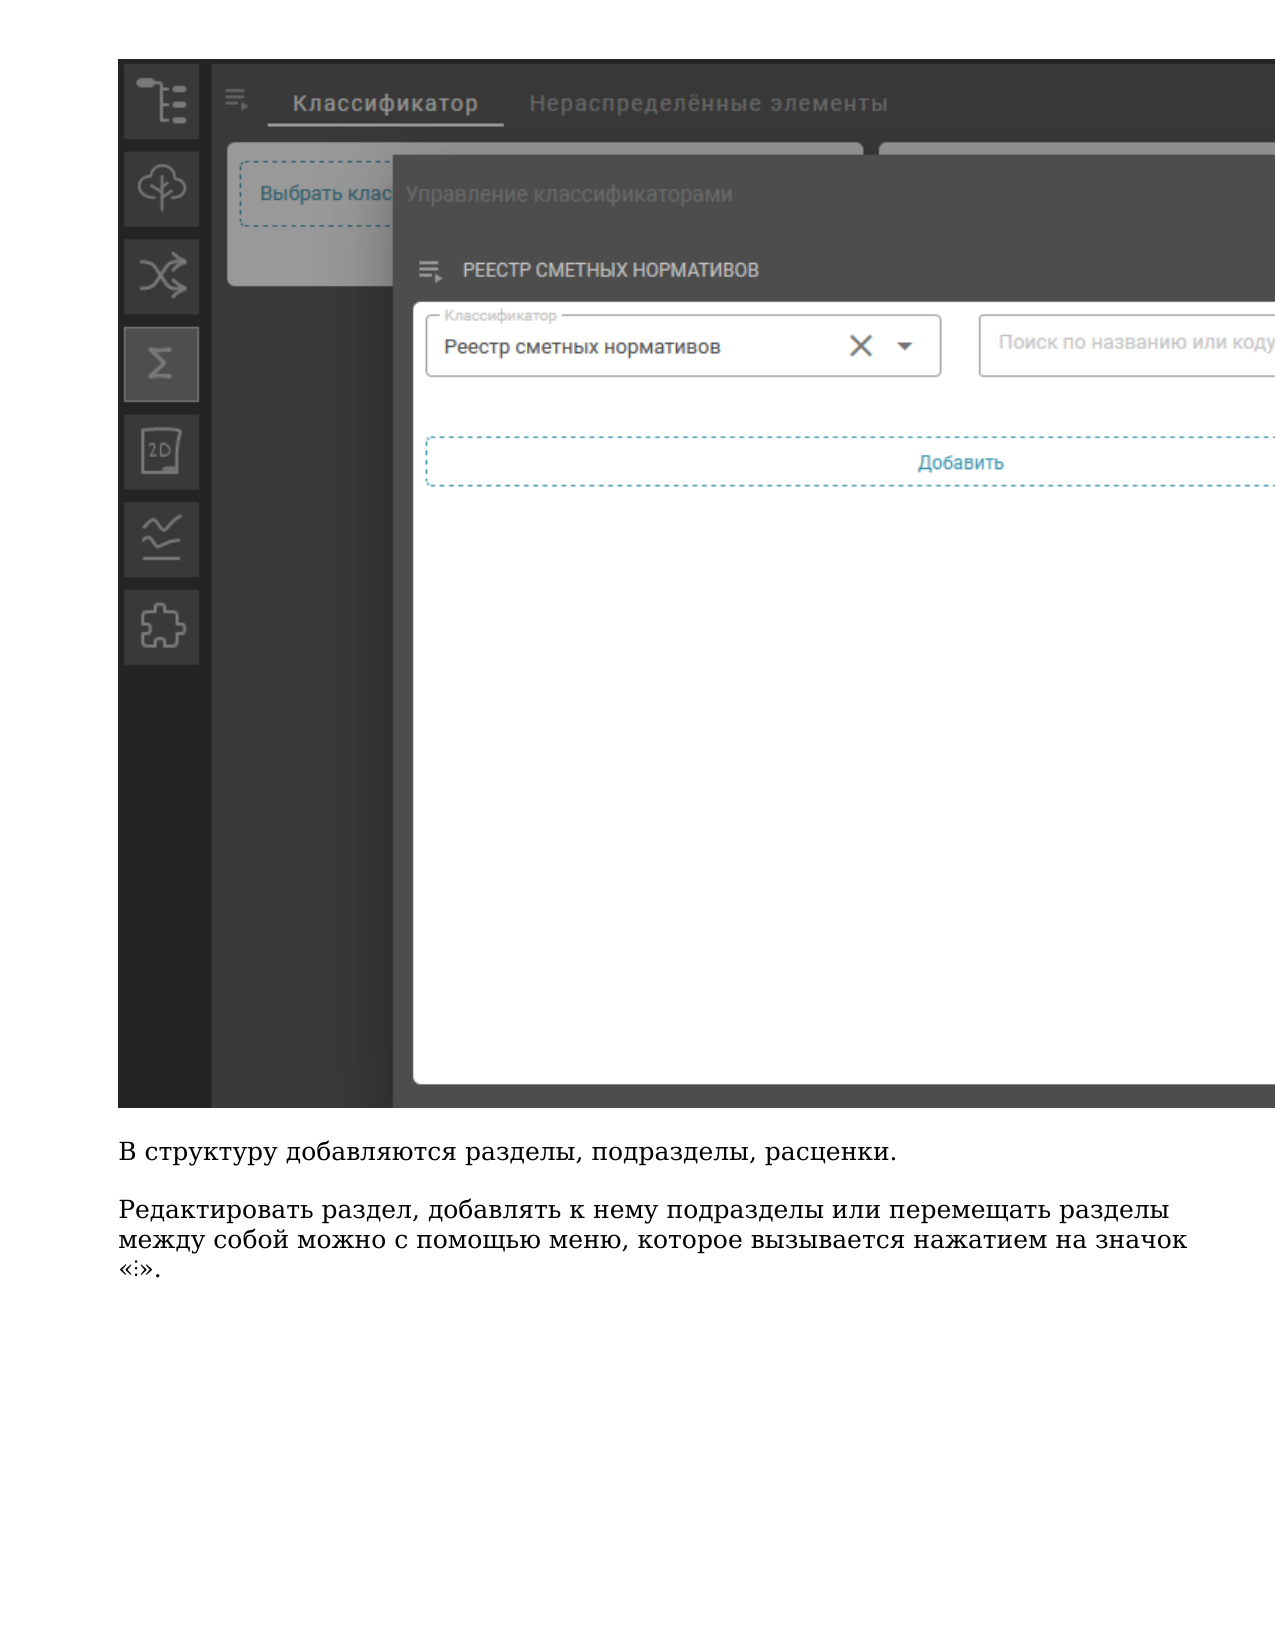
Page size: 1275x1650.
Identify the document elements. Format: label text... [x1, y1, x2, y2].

picture [118, 59, 1275, 1108]
text В структуру добавляются разделы, подразделы, расценки. [118, 1137, 1216, 1166]
text Редактировать раздел, добавлять к нему подразделы или перемещать разделы между собой можно с помощью меню, которое вызывается нажатием на значок «⋮». [118, 1196, 1216, 1283]
